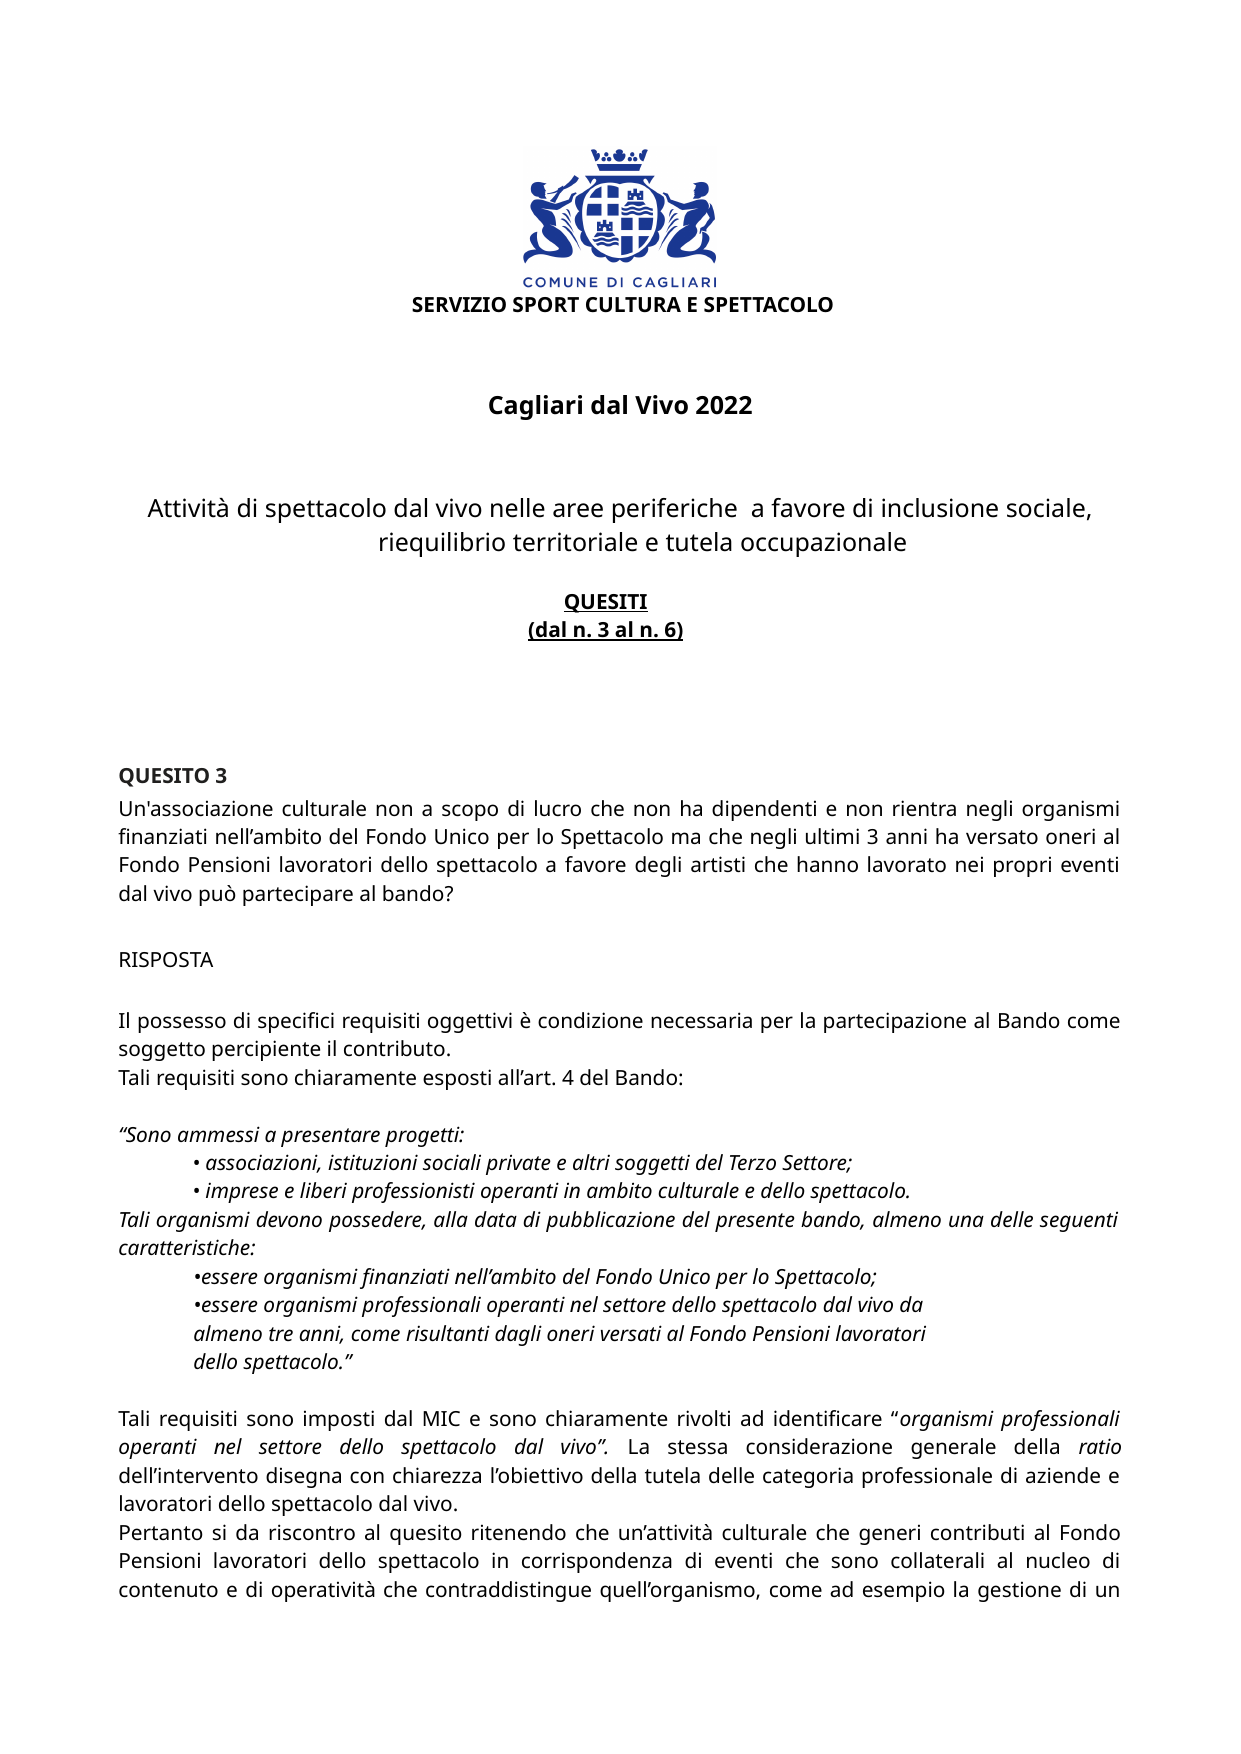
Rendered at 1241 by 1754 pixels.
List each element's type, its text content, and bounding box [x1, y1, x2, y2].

text Pertanto si da riscontro al quesito ritenendo che un’attività culturale che generi contributi al Fondo Pensioni lavoratori dello spettacolo in corrispondenza di eventi che sono collaterali al nucleo di contenuto e di operatività che contraddistingue quell’organismo, come ad esempio la gestione di un [118, 1518, 1122, 1603]
text Tali organismi devono possedere, alla data di pubblicazione del presente bando, almeno una delle seguenti caratteristiche: [118, 1205, 1122, 1262]
subtitle QUESITI [118, 587, 1093, 615]
list Cagliari dal Vivo 2022 [118, 388, 1122, 422]
text •essere organismi finanziati nell’ambito del Fondo Unico per lo Spettacolo; [193, 1262, 1122, 1290]
text RISPOSTA [118, 945, 1122, 973]
picture [522, 146, 718, 290]
text Tali requisiti sono chiaramente esposti all’art. 4 del Bando: [118, 1063, 1122, 1091]
text QUESITO 3 [118, 761, 1122, 789]
text Il possesso di specifici requisiti oggettivi è condizione necessaria per la partecipazione al Bando come soggetto percipiente il contributo. [118, 1006, 1122, 1063]
text dello spettacolo.” [193, 1347, 1122, 1376]
subtitle SERVIZIO SPORT CULTURA E SPETTACOLO [118, 118, 1122, 318]
text •essere organismi professionali operanti nel settore dello spettacolo dal vivo da [193, 1290, 1122, 1319]
text • imprese e liberi professionisti operanti in ambito culturale e dello spettacolo. [192, 1177, 1122, 1205]
text almeno tre anni, come risultanti dagli oneri versati al Fondo Pensioni lavoratori [193, 1319, 1122, 1347]
text • associazioni, istituzioni sociali private e altri soggetti del Terzo Settore; [192, 1148, 1122, 1177]
list Attività di spettacolo dal vivo nelle aree periferiche a favore di inclusione sociale, riequilibrio territoriale e tutela occupazionale [118, 490, 1122, 558]
text “Sono ammessi a presentare progetti: [118, 1120, 1122, 1148]
text Un'associazione culturale non a scopo di lucro che non ha dipendenti e non rientra negli organismi finanziati nell’ambito del Fondo Unico per lo Spettacolo ma che negli ultimi 3 anni ha versato oneri al Fondo Pensioni lavoratori dello spettacolo a favore degli artisti che hanno lavorato nei propri eventi dal vivo può partecipare al bando? [118, 794, 1122, 907]
text Tali requisiti sono imposti dal MIC e sono chiaramente rivolti ad identificare “organismi professionali operanti nel settore dello spettacolo dal vivo”. La stessa considerazione generale della ratio dell’intervento disegna con chiarezza l’obiettivo della tutela delle categoria professionale di aziende e lavoratori dello spettacolo dal vivo. [118, 1404, 1122, 1518]
text (dal n. 3 al n. 6) [118, 615, 1093, 644]
